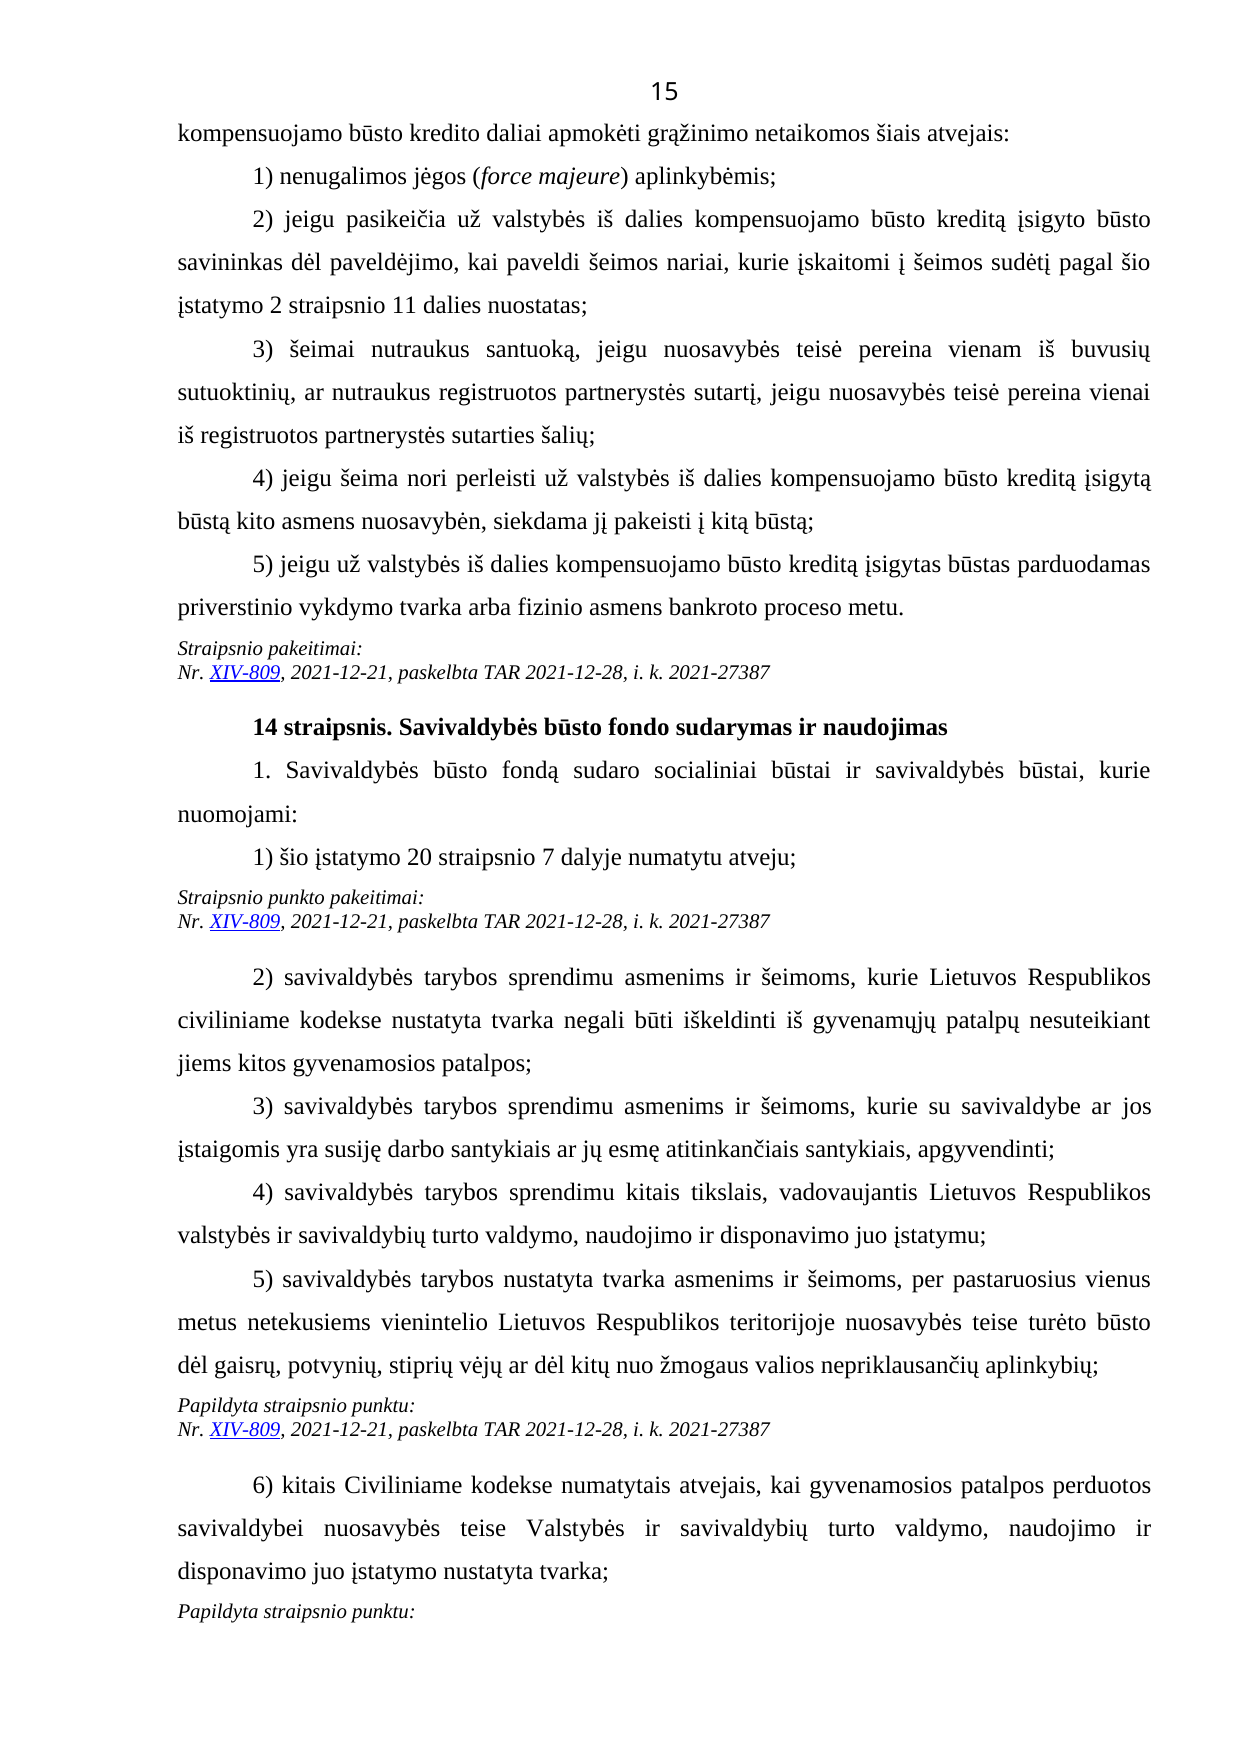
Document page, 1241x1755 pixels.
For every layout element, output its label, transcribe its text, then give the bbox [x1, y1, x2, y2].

text 3) šeimai nutraukus santuoką, jeigu nuosavybės teisė pereina vienam iš buvusių sutuoktinių, ar nutraukus registruotos partnerystės sutartį, jeigu nuosavybės teisė pereina vienai iš registruotos partnerystės sutarties šalių; [177, 334, 1152, 449]
text 5) savivaldybės tarybos nustatyta tvarka asmenims ir šeimoms, per pastaruosius vienus metus netekusiems vienintelio Lietuvos Respublikos teritorijoje nuosavybės teise turėto būsto dėl gaisrų, potvynių, stiprių vėjų ar dėl kitų nuo žmogaus valios nepriklausančių aplinkybių; [177, 1264, 1152, 1379]
text 2) jeigu pasikeičia už valstybės iš dalies kompensuojamo būsto kreditą įsigyto būsto savininkas dėl paveldėjimo, kai paveldi šeimos nariai, kurie įskaitomi į šeimos sudėtį pagal šio įstatymo 2 straipsnio 11 dalies nuostatas; [177, 204, 1152, 319]
text Straipsnio punkto pakeitimai: [177, 885, 1152, 909]
text 14 straipsnis. Savivaldybės būsto fondo sudarymas ir naudojimas [177, 712, 1152, 741]
text 4) savivaldybės tarybos sprendimu kitais tikslais, vadovaujantis Lietuvos Respublikos valstybės ir savivaldybių turto valdymo, naudojimo ir disponavimo juo įstatymu; [177, 1177, 1152, 1249]
text Papildyta straipsnio punktu: [177, 1599, 1152, 1623]
text 3) savivaldybės tarybos sprendimu asmenims ir šeimoms, kurie su savivaldybe ar jos įstaigomis yra susiję darbo santykiais ar jų esmę atitinkančiais santykiais, apgyvendinti; [177, 1091, 1152, 1163]
text kompensuojamo būsto kredito daliai apmokėti grąžinimo netaikomos šiais atvejais: [177, 118, 1152, 147]
text Papildyta straipsnio punktu: [177, 1393, 1152, 1417]
text Nr. XIV-809, 2021-12-21, paskelbta TAR 2021-12-28, i. k. 2021-27387 [177, 1417, 1152, 1441]
text 1. Savivaldybės būsto fondą sudaro socialiniai būstai ir savivaldybės būstai, kurie nuomojami: [177, 756, 1152, 827]
text Straipsnio pakeitimai: [177, 636, 1152, 660]
text Nr. XIV-809, 2021-12-21, paskelbta TAR 2021-12-28, i. k. 2021-27387 [177, 909, 1152, 933]
text 5) jeigu už valstybės iš dalies kompensuojamo būsto kreditą įsigytas būstas parduodamas priverstinio vykdymo tvarka arba fizinio asmens bankroto proceso metu. [177, 549, 1152, 621]
text 6) kitais Civiliniame kodekse numatytais atvejais, kai gyvenamosios patalpos perduotos savivaldybei nuosavybės teise Valstybės ir savivaldybių turto valdymo, naudojimo ir disponavimo juo įstatymo nustatyta tvarka; [177, 1470, 1152, 1585]
text 1) šio įstatymo 20 straipsnio 7 dalyje numatytu atveju; [177, 842, 1152, 871]
text 2) savivaldybės tarybos sprendimu asmenims ir šeimoms, kurie Lietuvos Respublikos civiliniame kodekse nustatyta tvarka negali būti iškeldinti iš gyvenamųjų patalpų nesuteikiant jiems kitos gyvenamosios patalpos; [177, 962, 1152, 1077]
text 4) jeigu šeima nori perleisti už valstybės iš dalies kompensuojamo būsto kreditą įsigytą būstą kito asmens nuosavybėn, siekdama jį pakeisti į kitą būstą; [177, 463, 1152, 535]
text Nr. XIV-809, 2021-12-21, paskelbta TAR 2021-12-28, i. k. 2021-27387 [177, 660, 1152, 684]
text 1) nenugalimos jėgos (force majeure) aplinkybėmis; [177, 161, 1152, 190]
